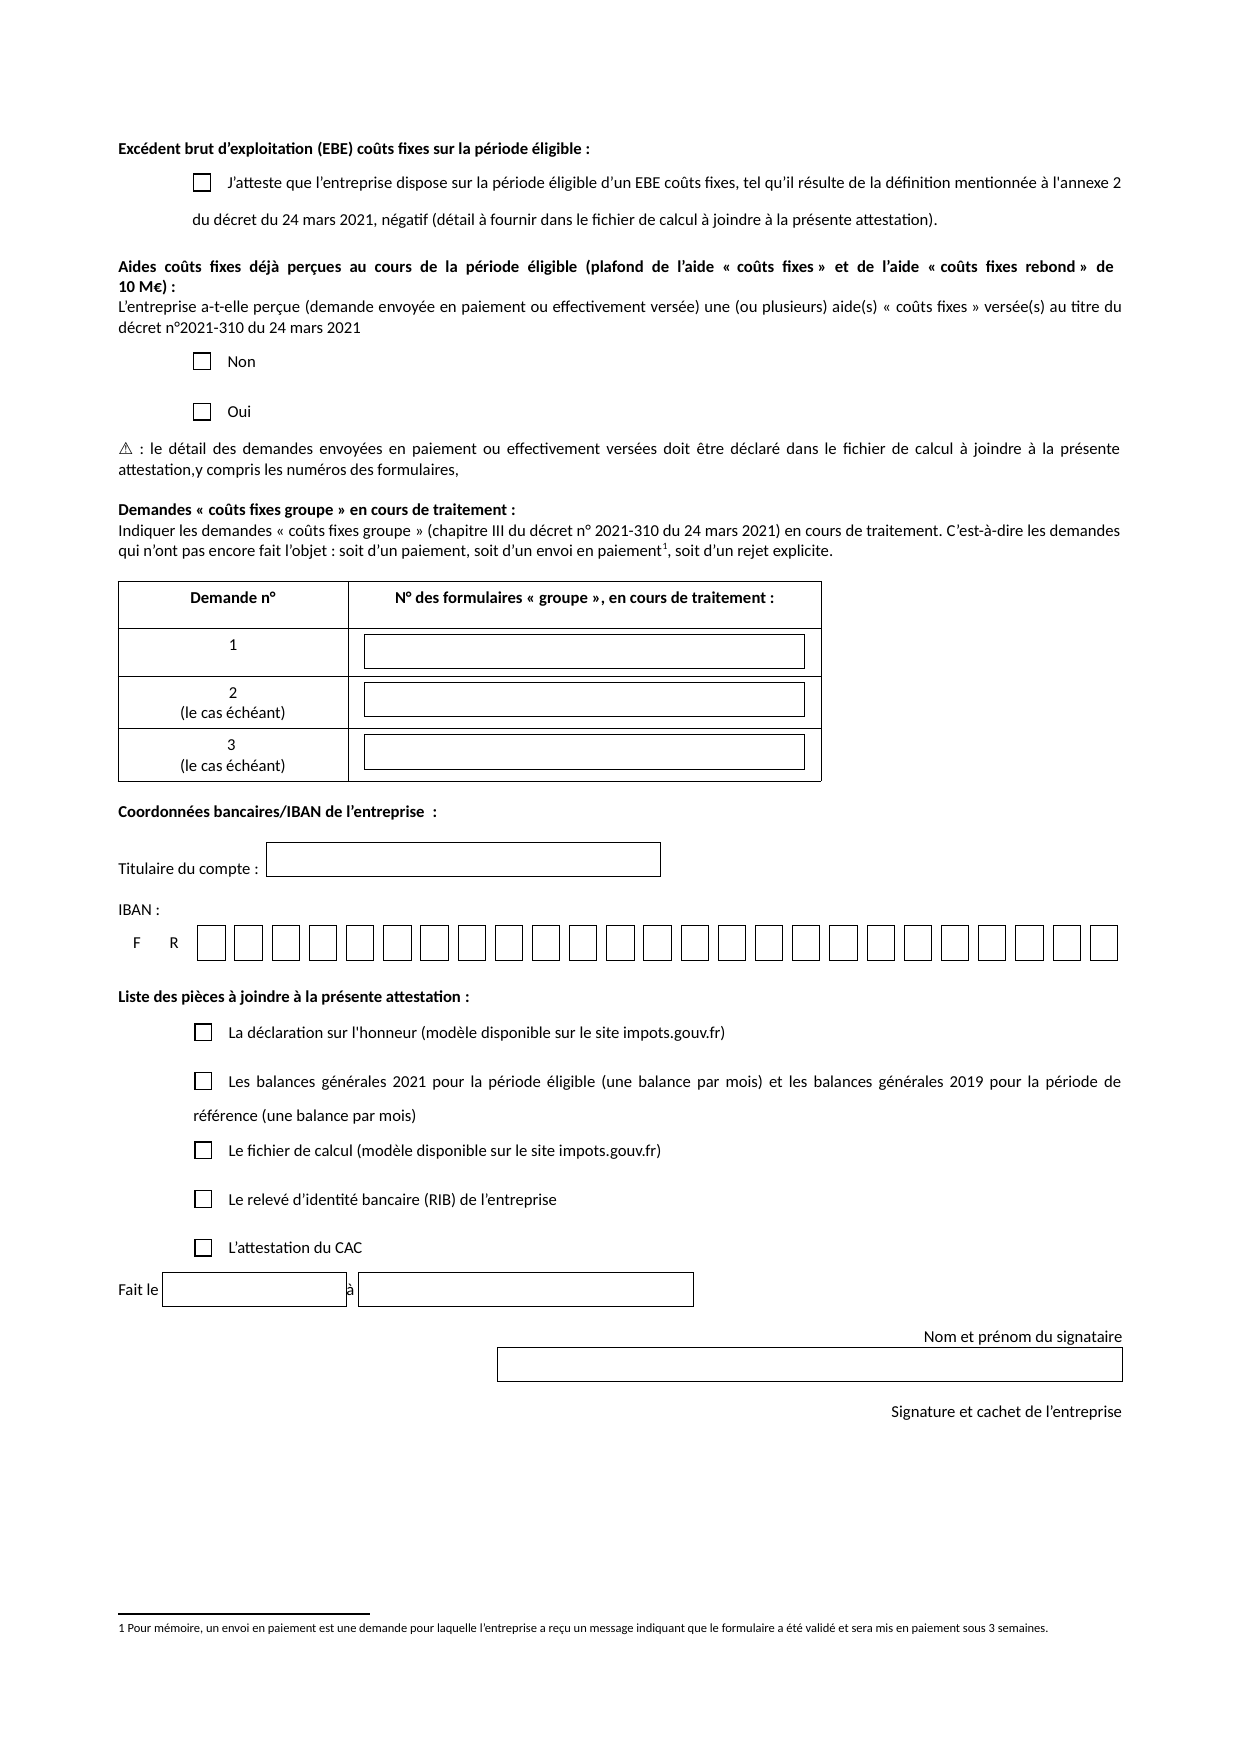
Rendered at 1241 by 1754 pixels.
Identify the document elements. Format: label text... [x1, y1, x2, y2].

text Nom et prénom du signataire [118, 1326, 1122, 1347]
text Demandes « coûts fixes groupe » en cours de traitement : [118, 499, 1122, 520]
text Excédent brut d’exploitation (EBE) coûts fixes sur la période éligible : [118, 138, 1122, 159]
text ⚠ : le détail des demandes envoyées en paiement ou effectivement versées doit être déclaré dans le fichier de calcul à joindre à la présente attestation,y compris les numéros des formulaires, [118, 438, 1122, 479]
table_header [601, 920, 639, 966]
table_header [490, 920, 527, 966]
table_header [453, 920, 490, 966]
table_cell [349, 629, 821, 676]
table_header [787, 920, 824, 966]
table_header [378, 920, 416, 966]
table_header [973, 920, 1010, 966]
list La déclaration sur l'honneur (modèle disponible sur le site impots.gouv.fr) [228, 1008, 1122, 1056]
text Oui [227, 388, 1122, 436]
list Le fichier de calcul (modèle disponible sur le site impots.gouv.fr) [228, 1126, 1122, 1174]
table_cell [349, 677, 821, 728]
table_header [825, 920, 862, 966]
text Aides coûts fixes déjà perçues au cours de la période éligible (plafond de l’aide « coûts fixes » et de l’aide « coûts fixes rebond » de 10 M€) : [118, 256, 1122, 297]
table_header [639, 920, 676, 966]
table_cell [349, 729, 821, 781]
table_header [564, 920, 601, 966]
table_header [416, 920, 453, 966]
table_header [750, 920, 787, 966]
table_cell 2 (le cas échéant) [119, 677, 348, 728]
table_header [676, 920, 713, 966]
table_header [527, 920, 564, 966]
text IBAN : [118, 899, 1122, 919]
table_header [267, 920, 304, 966]
table_header [936, 920, 973, 966]
list [156, 1175, 193, 1223]
text L’entreprise a-t-elle perçue (demande envoyée en paiement ou effectivement versée) une (ou plusieurs) aide(s) « coûts fixes » versée(s) au titre du décret n°2021-310 du 24 mars 2021 [118, 297, 1122, 337]
text [694, 1272, 1122, 1306]
text Pour mémoire, un envoi en paiement est une demande pour laquelle l’entreprise a reçu un message indiquant que le formulaire a été validé et sera mis en paiement sous 3 semaines. [118, 1621, 1122, 1636]
table_header [1010, 920, 1048, 966]
text Indiquer les demandes « coûts fixes groupe » (chapitre III du décret n° 2021-310 du 24 mars 2021) en cours de traitement. C’est-à-dire les demandes qui n’ont pas encore fait l’objet : soit d’un paiement, soit d’un envoi en paiement, soit d’un rejet explicite. [118, 520, 1122, 560]
table_header [1048, 920, 1085, 966]
table_header [899, 920, 936, 966]
table_header [193, 920, 229, 966]
list Les balances générales 2021 pour la période éligible (une balance par mois) et les balances générales 2019 pour la période de référence (une balance par mois) [156, 1057, 1122, 1125]
table_header [230, 920, 267, 966]
list [156, 1224, 193, 1272]
text Coordonnées bancaires/IBAN de l’entreprise : [118, 802, 1122, 822]
table_header [304, 920, 341, 966]
table_header R [155, 920, 192, 966]
table_cell 3 (le cas échéant) [119, 729, 348, 781]
list [156, 1008, 193, 1056]
text Fait le [118, 1272, 162, 1306]
text à [347, 1272, 358, 1306]
table_header [862, 920, 899, 966]
table_header N° des formulaires « groupe », en cours de traitement : [349, 582, 821, 628]
list L’attestation du CAC [228, 1224, 1122, 1272]
text J’atteste que l’entreprise dispose sur la période éligible d’un EBE coûts fixes, tel qu’il résulte de la définition mentionnée à l'annexe 2 du décret du 24 mars 2021, négatif (détail à fournir dans le fichier de calcul à joindre à la présente attestation). [192, 159, 1122, 230]
table_header F [118, 920, 155, 966]
text Non [227, 337, 1122, 385]
table_header [1085, 920, 1122, 966]
table_header Demande n° [119, 582, 348, 628]
table_cell 1 [119, 629, 348, 676]
table_header [341, 920, 378, 966]
list Le relevé d’identité bancaire (RIB) de l’entreprise [228, 1175, 1122, 1223]
text Liste des pièces à joindre à la présente attestation : [118, 987, 1122, 1007]
list [156, 1126, 193, 1174]
text Titulaire du compte : [118, 842, 1122, 879]
table_header [713, 920, 750, 966]
text Signature et cachet de l’entreprise [118, 1401, 1122, 1421]
